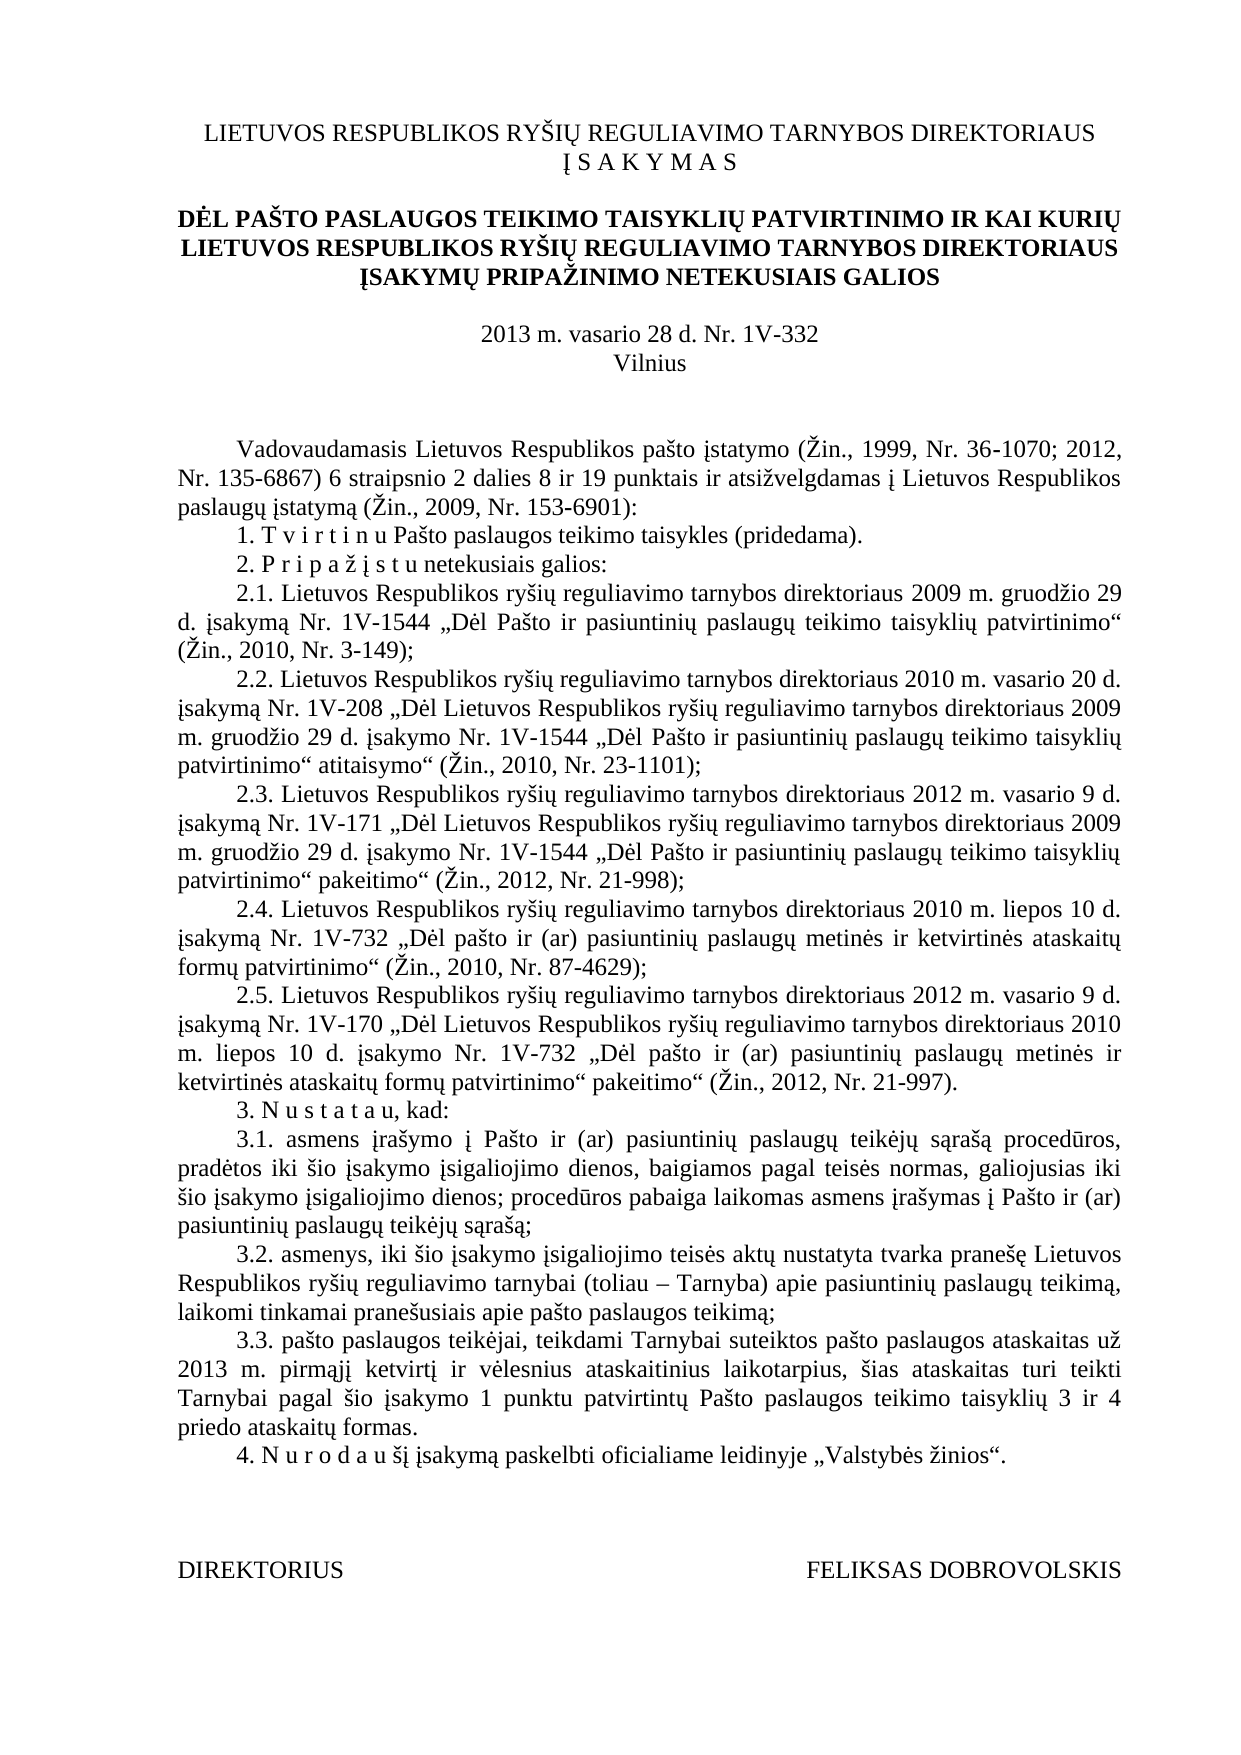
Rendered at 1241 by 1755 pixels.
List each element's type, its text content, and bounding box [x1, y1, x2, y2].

text Direktorius Feliksas Dobrovolskis [177, 1556, 1122, 1584]
text 3.2. asmenys, iki šio įsakymo įsigaliojimo teisės aktų nustatyta tvarka pranešę Lietuvos Respublikos ryšių reguliavimo tarnybai (toliau – Tarnyba) apie pasiuntinių paslaugų teikimą, laikomi tinkamai pranešusiais apie pašto paslaugos teikimą; [177, 1239, 1122, 1326]
text Vilnius [177, 348, 1122, 377]
text 2.1. Lietuvos Respublikos ryšių reguliavimo tarnybos direktoriaus 2009 m. gruodžio 29 d. įsakymą Nr. 1V-1544 „Dėl Pašto ir pasiuntinių paslaugų teikimo taisyklių patvirtinimo“ (Žin., 2010, Nr. 3-149); [177, 578, 1122, 664]
text 4. N u r o d a u šį įsakymą paskelbti oficialiame leidinyje „Valstybės žinios“. [177, 1441, 1122, 1469]
text 2.4. Lietuvos Respublikos ryšių reguliavimo tarnybos direktoriaus 2010 m. liepos 10 d. įsakymą Nr. 1V-732 „Dėl pašto ir (ar) pasiuntinių paslaugų metinės ir ketvirtinės ataskaitų formų patvirtinimo“ (Žin., 2010, Nr. 87-4629); [177, 894, 1122, 981]
text DĖL PAŠTO PASLAUGOS TEIKIMO TAISYKLIŲ PATVIRTINIMO ir kai kurių Lietuvos Respublikos ryšių reguliavimo tarnybos direktoriaus įsakymų pripažinimo netekusiais galios [177, 204, 1122, 291]
text 3.1. asmens įrašymo į Pašto ir (ar) pasiuntinių paslaugų teikėjų sąrašą procedūros, pradėtos iki šio įsakymo įsigaliojimo dienos, baigiamos pagal teisės normas, galiojusias iki šio įsakymo įsigaliojimo dienos; procedūros pabaiga laikomas asmens įrašymas į Pašto ir (ar) pasiuntinių paslaugų teikėjų sąrašą; [177, 1124, 1122, 1239]
text Vadovaudamasis Lietuvos Respublikos pašto įstatymo (Žin., 1999, Nr. 36-1070; 2012, Nr. 135-6867) 6 straipsnio 2 dalies 8 ir 19 punktais ir atsižvelgdamas į Lietuvos Respublikos paslaugų įstatymą (Žin., 2009, Nr. 153-6901): [177, 434, 1122, 521]
text 2. P r i p a ž į s t u netekusiais galios: [177, 549, 1122, 578]
text 3. N u s t a t a u, kad: [177, 1096, 1122, 1124]
text Į S A K Y M A S [177, 147, 1122, 176]
text 3.3. pašto paslaugos teikėjai, teikdami Tarnybai suteiktos pašto paslaugos ataskaitas už 2013 m. pirmąjį ketvirtį ir vėlesnius ataskaitinius laikotarpius, šias ataskaitas turi teikti Tarnybai pagal šio įsakymo 1 punktu patvirtintų Pašto paslaugos teikimo taisyklių 3 ir 4 priedo ataskaitų formas. [177, 1326, 1122, 1441]
text 1. T v i r t i n u Pašto paslaugos teikimo taisykles (pridedama). [177, 521, 1122, 549]
text 2.2. Lietuvos Respublikos ryšių reguliavimo tarnybos direktoriaus 2010 m. vasario 20 d. įsakymą Nr. 1V-208 „Dėl Lietuvos Respublikos ryšių reguliavimo tarnybos direktoriaus 2009 m. gruodžio 29 d. įsakymo Nr. 1V-1544 „Dėl pašto ir pasiuntinių paslaugų teikimo taisyklių patvirtinimo“ atitaisymo“ (Žin., 2010, Nr. 23-1101); [177, 664, 1122, 779]
text LIETUVOS RESPUBLIKOS RYŠIŲ REGULIAVIMO TARNYBOS DIREKTORIAUS [177, 118, 1122, 147]
text 2.3. Lietuvos Respublikos ryšių reguliavimo tarnybos direktoriaus 2012 m. vasario 9 d. įsakymą Nr. 1V-171 „Dėl Lietuvos Respublikos ryšių reguliavimo tarnybos direktoriaus 2009 m. gruodžio 29 d. įsakymo Nr. 1V-1544 „Dėl Pašto ir pasiuntinių paslaugų teikimo taisyklių patvirtinimo“ pakeitimo“ (Žin., 2012, Nr. 21-998); [177, 779, 1122, 894]
text 2013 m. vasario 28 d. Nr. 1V-332 [177, 319, 1122, 348]
text 2.5. Lietuvos Respublikos ryšių reguliavimo tarnybos direktoriaus 2012 m. vasario 9 d. įsakymą Nr. 1V-170 „Dėl Lietuvos Respublikos ryšių reguliavimo tarnybos direktoriaus 2010 m. liepos 10 d. įsakymo Nr. 1V-732 „Dėl pašto ir (ar) pasiuntinių paslaugų metinės ir ketvirtinės ataskaitų formų patvirtinimo“ pakeitimo“ (Žin., 2012, Nr. 21-997). [177, 981, 1122, 1096]
